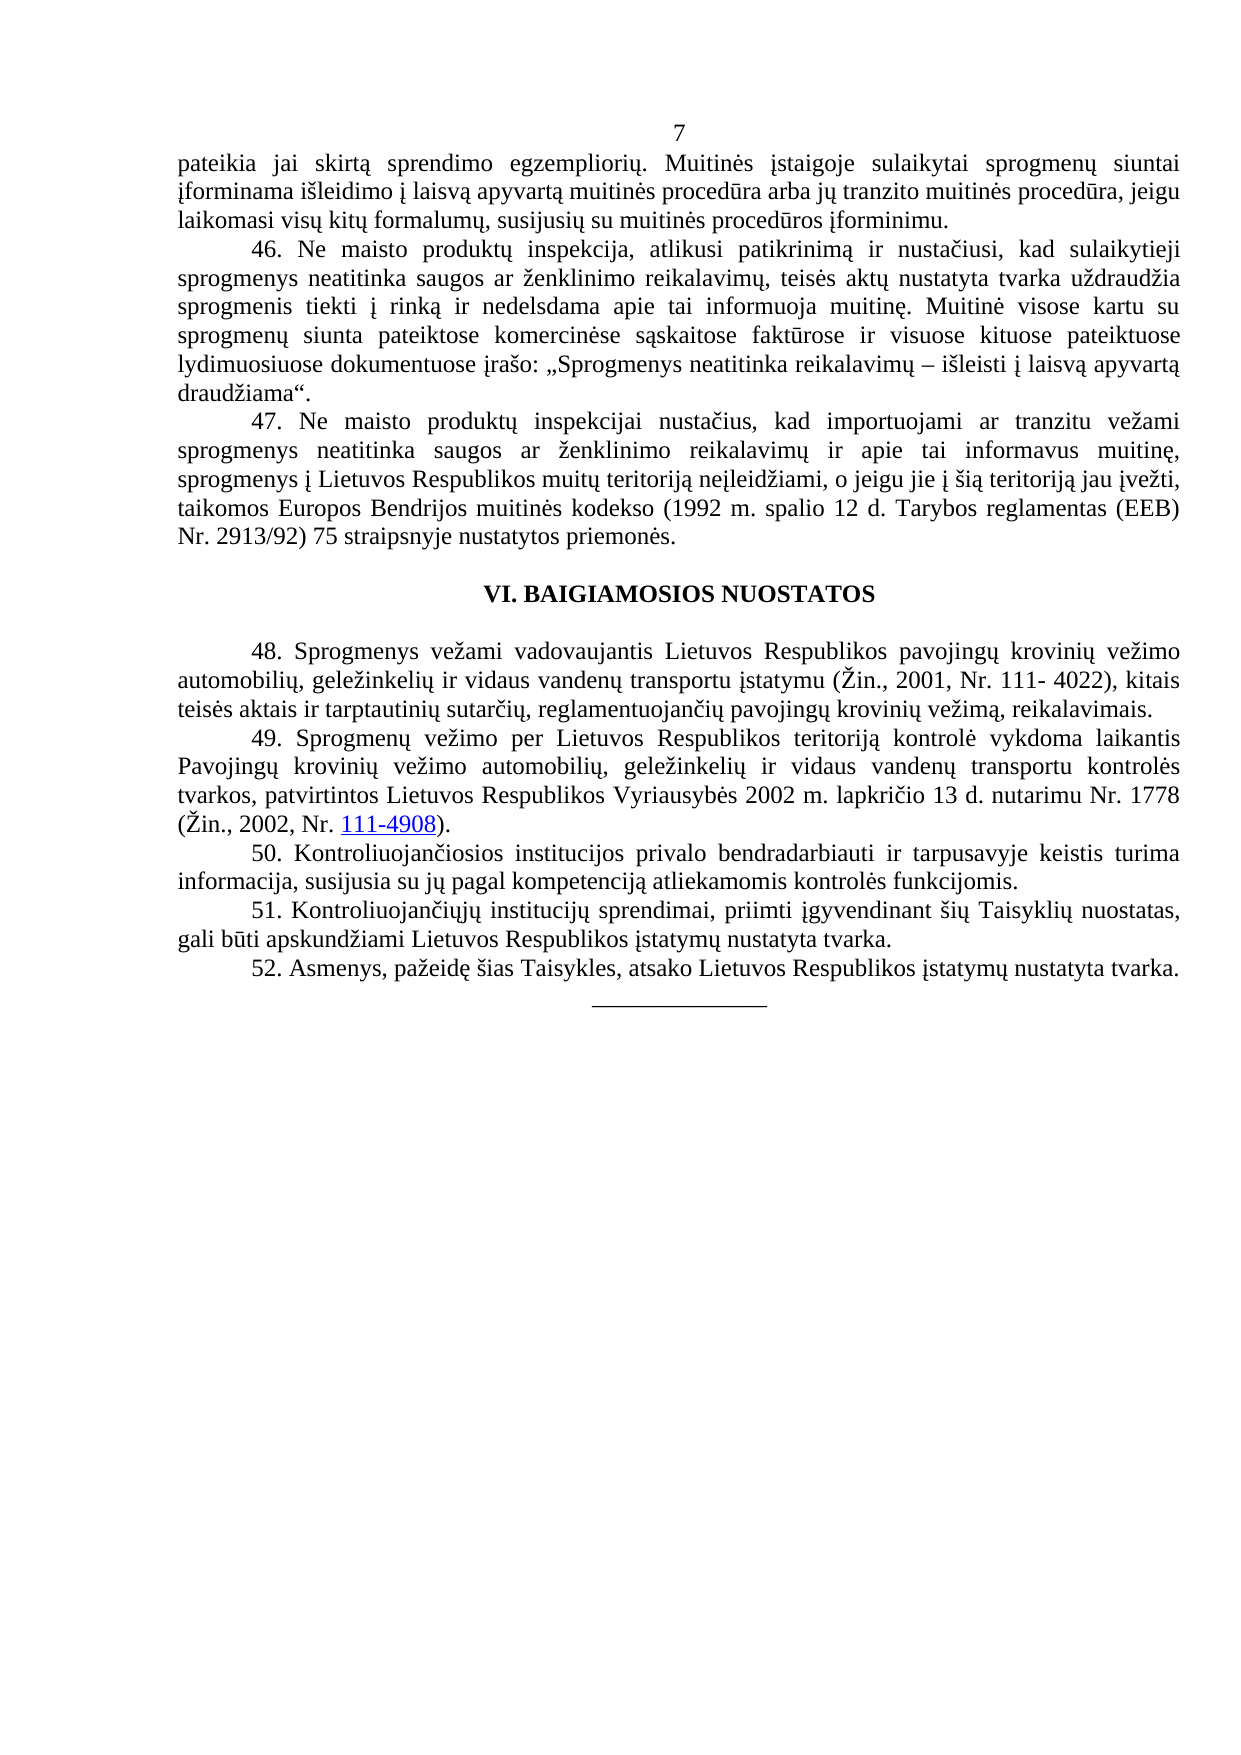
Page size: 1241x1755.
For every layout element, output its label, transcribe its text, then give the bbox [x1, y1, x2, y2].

text 48. Sprogmenys vežami vadovaujantis Lietuvos Respublikos pavojingų krovinių vežimo automobilių, geležinkelių ir vidaus vandenų transportu įstatymu (Žin., 2001, Nr. 111- 4022), kitais teisės aktais ir tarptautinių sutarčių, reglamentuojančių pavojingų krovinių vežimą, reikalavimais. [177, 636, 1181, 723]
text ______________ [177, 981, 1181, 1010]
text pateikia jai skirtą sprendimo egzempliorių. Muitinės įstaigoje sulaikytai sprogmenų siuntai įforminama išleidimo į laisvą apyvartą muitinės procedūra arba jų tranzito muitinės procedūra, jeigu laikomasi visų kitų formalumų, susijusių su muitinės procedūros įforminimu. [177, 148, 1181, 234]
text VI. BAIGIAMOSIOS NUOSTATOS [177, 579, 1181, 608]
text 51. Kontroliuojančiųjų institucijų sprendimai, priimti įgyvendinant šių Taisyklių nuostatas, gali būti apskundžiami Lietuvos Respublikos įstatymų nustatyta tvarka. [177, 895, 1181, 953]
text 50. Kontroliuojančiosios institucijos privalo bendradarbiauti ir tarpusavyje keistis turima informacija, susijusia su jų pagal kompetenciją atliekamomis kontrolės funkcijomis. [177, 838, 1181, 895]
text 47. Ne maisto produktų inspekcijai nustačius, kad importuojami ar tranzitu vežami sprogmenys neatitinka saugos ar ženklinimo reikalavimų ir apie tai informavus muitinę, sprogmenys į Lietuvos Respublikos muitų teritoriją neįleidžiami, o jeigu jie į šią teritoriją jau įvežti, taikomos Europos Bendrijos muitinės kodekso (1992 m. spalio 12 d. Tarybos reglamentas (EEB) Nr. 2913/92) 75 straipsnyje nustatytos priemonės. [177, 406, 1181, 550]
text 46. Ne maisto produktų inspekcija, atlikusi patikrinimą ir nustačiusi, kad sulaikytieji sprogmenys neatitinka saugos ar ženklinimo reikalavimų, teisės aktų nustatyta tvarka uždraudžia sprogmenis tiekti į rinką ir nedelsdama apie tai informuoja muitinę. Muitinė visose kartu su sprogmenų siunta pateiktose komercinėse sąskaitose faktūrose ir visuose kituose pateiktuose lydimuosiuose dokumentuose įrašo: „Sprogmenys neatitinka reikalavimų – išleisti į laisvą apyvartą draudžiama“. [177, 234, 1181, 406]
text 49. Sprogmenų vežimo per Lietuvos Respublikos teritoriją kontrolė vykdoma laikantis Pavojingų krovinių vežimo automobilių, geležinkelių ir vidaus vandenų transportu kontrolės tvarkos, patvirtintos Lietuvos Respublikos Vyriausybės 2002 m. lapkričio 13 d. nutarimu Nr. 1778 (Žin., 2002, Nr. 111-4908). [177, 723, 1181, 838]
text 52. Asmenys, pažeidę šias Taisykles, atsako Lietuvos Respublikos įstatymų nustatyta tvarka. [177, 953, 1181, 981]
